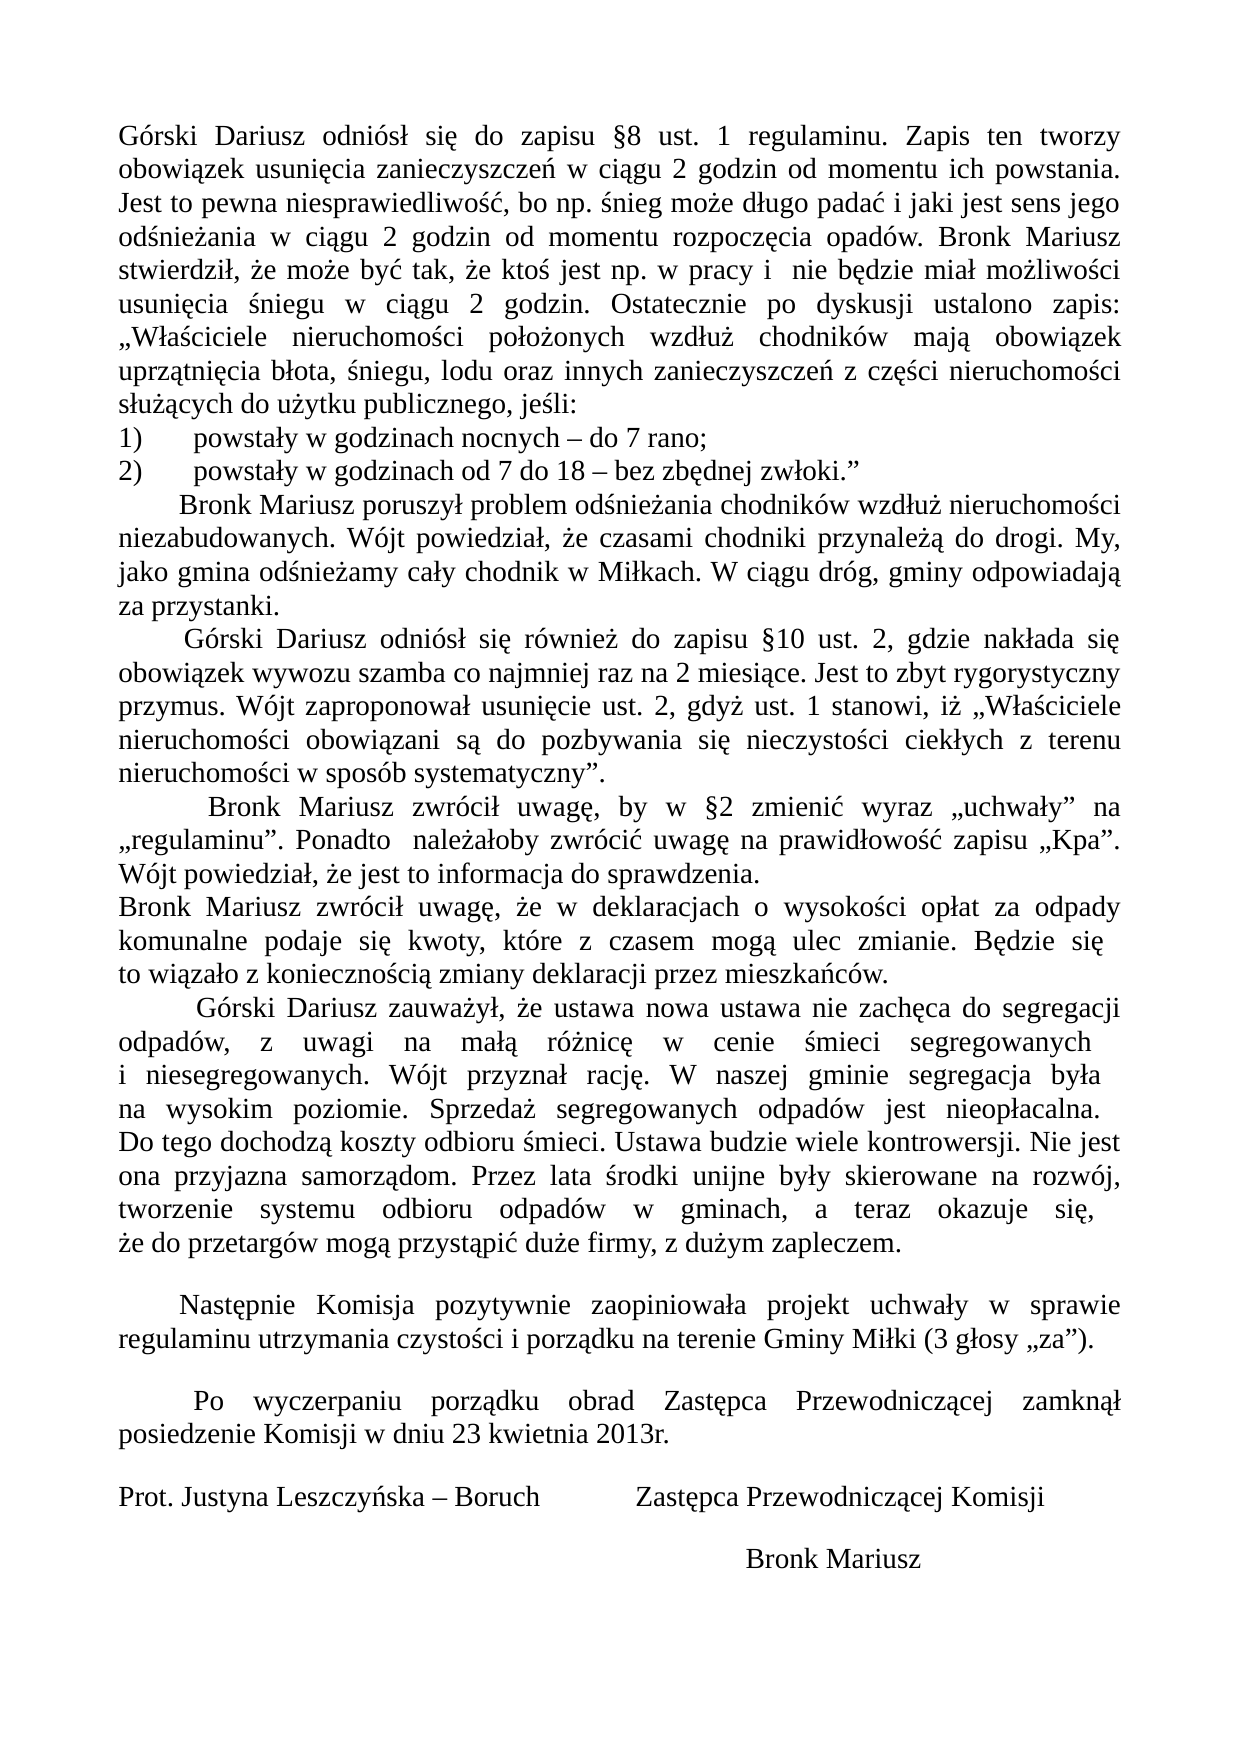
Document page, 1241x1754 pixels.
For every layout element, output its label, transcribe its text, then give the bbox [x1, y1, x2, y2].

text Po wyczerpaniu porządku obrad Zastępca Przewodniczącej zamknął posiedzenie Komisji w dniu 23 kwietnia 2013r. [118, 1383, 1122, 1450]
text Bronk Mariusz [118, 1541, 1122, 1575]
list Bronk Mariusz poruszył problem odśnieżania chodników wzdłuż nieruchomości niezabudowanych. Wójt powiedział, że czasami chodniki przynależą do drogi. My, jako gmina odśnieżamy cały chodnik w Miłkach. W ciągu dróg, gminy odpowiadają za przystanki. [118, 487, 1122, 621]
list Następnie Komisja pozytywnie zaopiniowała projekt uchwały w sprawie regulaminu utrzymania czystości i porządku na terenie Gminy Miłki (3 głosy „za”). [118, 1287, 1122, 1354]
list Bronk Mariusz zwrócił uwagę, że w deklaracjach o wysokości opłat za odpady komunalne podaje się kwoty, które z czasem mogą ulec zmianie. Będzie się to wiązało z koniecznością zmiany deklaracji przez mieszkańców. [118, 889, 1122, 990]
text Prot. Justyna Leszczyńska – Boruch Zastępca Przewodniczącej Komisji [118, 1479, 1122, 1512]
list Bronk Mariusz zwrócił uwagę, by w §2 zmienić wyraz „uchwały” na „regulaminu”. Ponadto należałoby zwrócić uwagę na prawidłowość zapisu „Kpa”. Wójt powiedział, że jest to informacja do sprawdzenia. [118, 789, 1122, 889]
list Górski Dariusz odniósł się również do zapisu §10 ust. 2, gdzie nakłada się obowiązek wywozu szamba co najmniej raz na 2 miesiące. Jest to zbyt rygorystyczny przymus. Wójt zaproponował usunięcie ust. 2, gdyż ust. 1 stanowi, iż „Właściciele nieruchomości obowiązani są do pozbywania się nieczystości ciekłych z terenu nieruchomości w sposób systematyczny”. [118, 621, 1122, 789]
list powstały w godzinach nocnych – do 7 rano; [118, 420, 1122, 453]
text Górski Dariusz odniósł się do zapisu §8 ust. 1 regulaminu. Zapis ten tworzy obowiązek usunięcia zanieczyszczeń w ciągu 2 godzin od momentu ich powstania. Jest to pewna niesprawiedliwość, bo np. śnieg może długo padać i jaki jest sens jego odśnieżania w ciągu 2 godzin od momentu rozpoczęcia opadów. Bronk Mariusz stwierdził, że może być tak, że ktoś jest np. w pracy i nie będzie miał możliwości usunięcia śniegu w ciągu 2 godzin. Ostatecznie po dyskusji ustalono zapis: „Właściciele nieruchomości położonych wzdłuż chodników mają obowiązek uprzątnięcia błota, śniegu, lodu oraz innych zanieczyszczeń z części nieruchomości służących do użytku publicznego, jeśli: [118, 118, 1122, 420]
list Górski Dariusz zauważył, że ustawa nowa ustawa nie zachęca do segregacji odpadów, z uwagi na małą różnicę w cenie śmieci segregowanych i niesegregowanych. Wójt przyznał rację. W naszej gminie segregacja była na wysokim poziomie. Sprzedaż segregowanych odpadów jest nieopłacalna. Do tego dochodzą koszty odbioru śmieci. Ustawa budzie wiele kontrowersji. Nie jest ona przyjazna samorządom. Przez lata środki unijne były skierowane na rozwój, tworzenie systemu odbioru odpadów w gminach, a teraz okazuje się, że do przetargów mogą przystąpić duże firmy, z dużym zapleczem. [118, 990, 1122, 1258]
list powstały w godzinach od 7 do 18 – bez zbędnej zwłoki.” [118, 453, 1122, 487]
